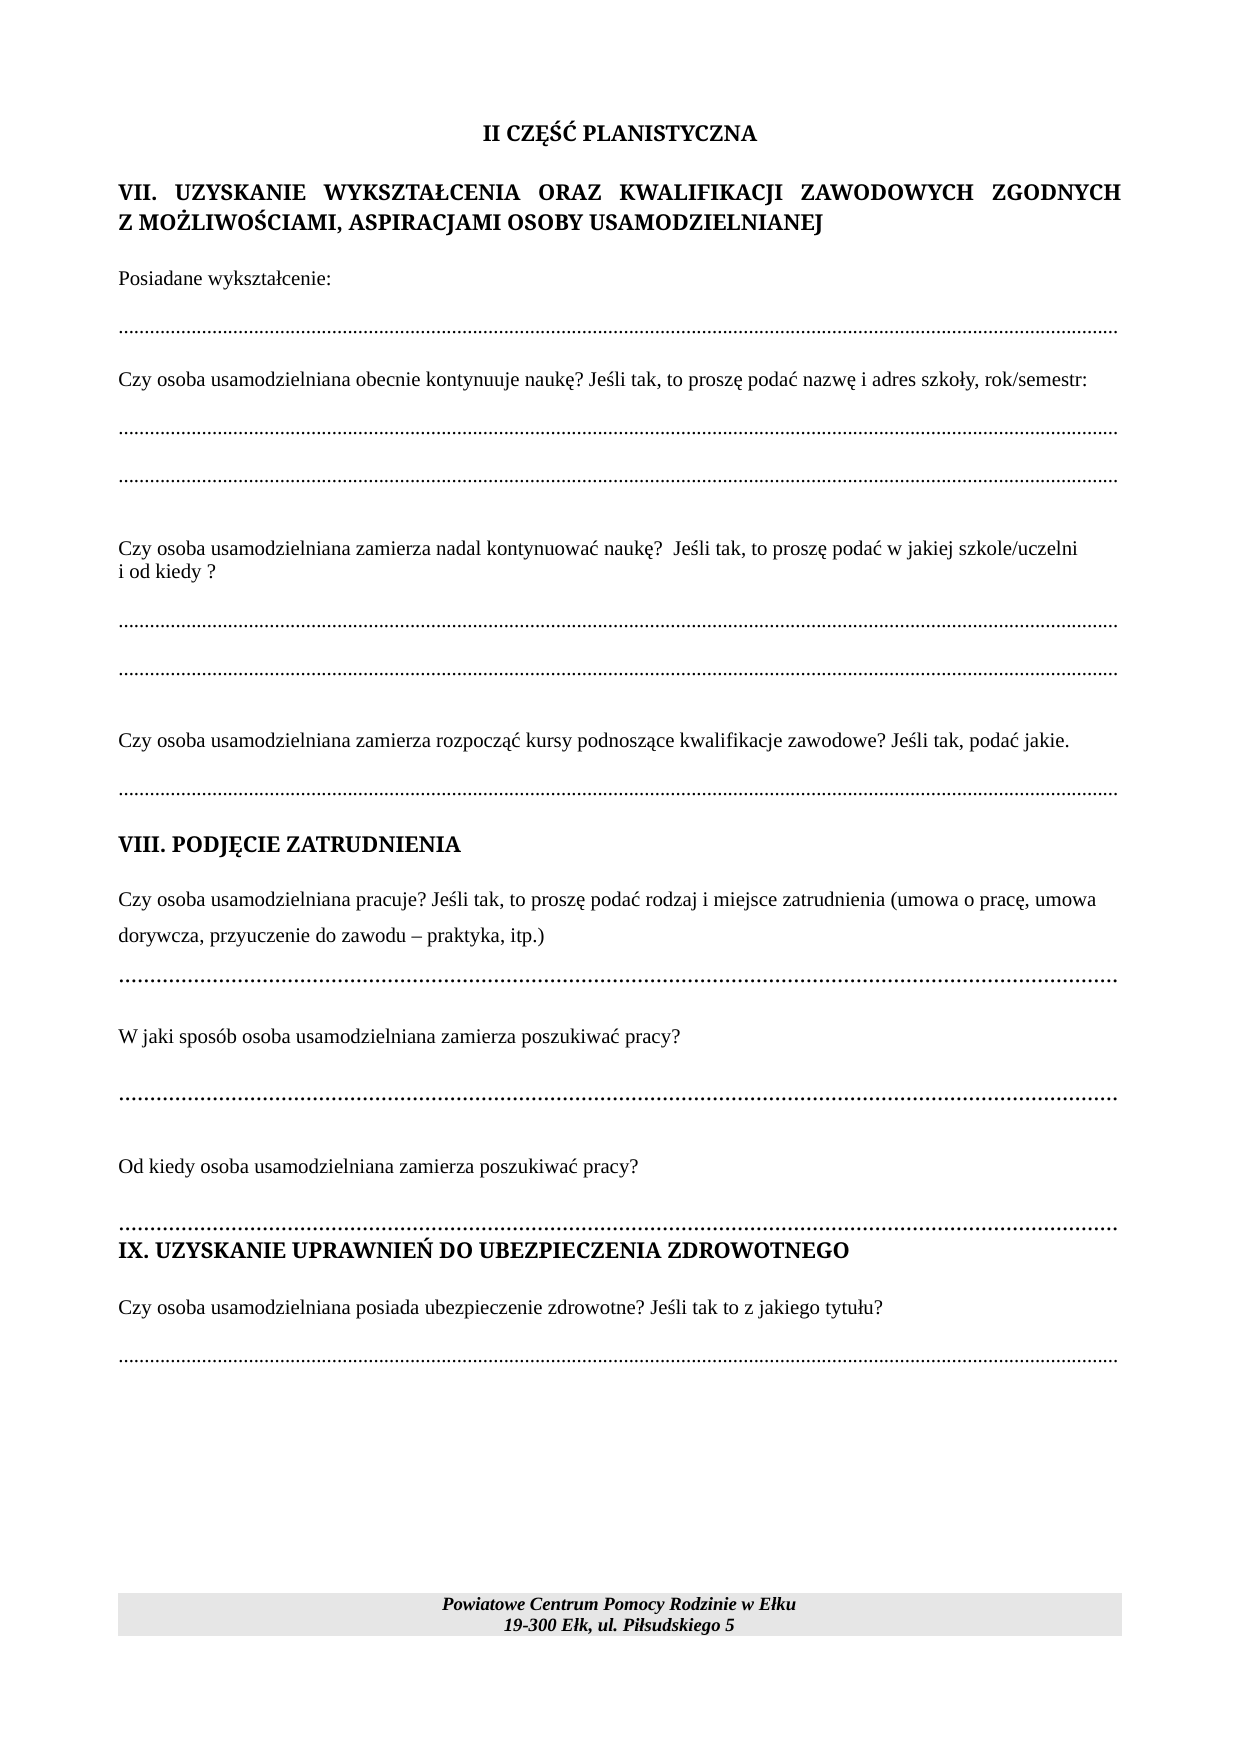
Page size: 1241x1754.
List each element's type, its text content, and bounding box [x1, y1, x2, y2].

text ................................................................................................................................................................................................ [118, 608, 1122, 632]
text ................................................................................................................................................................................................ [118, 776, 1122, 800]
text II CZĘŚĆ PLANISTYCZNA [118, 118, 1122, 148]
text ................................................................................................................................................................................................ [118, 415, 1122, 439]
text ................................................................................................................................................................................................ [118, 314, 1122, 338]
text Czy osoba usamodzielniana posiada ubezpieczenie zdrowotne? Jeśli tak to z jakiego tytułu? [118, 1295, 1122, 1319]
text Czy osoba usamodzielniana zamierza rozpocząć kursy podnoszące kwalifikacje zawodowe? Jeśli tak, podać jakie. [118, 728, 1122, 752]
text VII. UZYSKANIE WYKSZTAŁCENIA ORAZ KWALIFIKACJI ZAWODOWYCH ZGODNYCH Z MOŻLIWOŚCIAMI, ASPIRACJAMI OSOBY USAMODZIELNIANEJ [118, 177, 1122, 236]
text ................................................................................................................................................................................................ [118, 656, 1122, 680]
text ................................................................................................................................................................................................ [118, 1343, 1122, 1367]
text IX. UZYSKANIE UPRAWNIEŃ DO UBEZPIECZENIA ZDROWOTNEGO [118, 1236, 1122, 1265]
text ................................................................................................................................................................ [118, 959, 1122, 988]
text ................................................................................................................................................................ [118, 1207, 1122, 1236]
text ................................................................................................................................................................ [118, 1077, 1122, 1106]
text Czy osoba usamodzielniana pracuje? Jeśli tak, to proszę podać rodzaj i miejsce zatrudnienia (umowa o pracę, umowa dorywcza, przyuczenie do zawodu – praktyka, itp.) [118, 887, 1122, 947]
text Od kiedy osoba usamodzielniana zamierza poszukiwać pracy? [118, 1154, 1122, 1178]
text VIII. PODJĘCIE ZATRUDNIENIA [118, 829, 1122, 859]
text W jaki sposób osoba usamodzielniana zamierza poszukiwać pracy? [118, 1024, 1122, 1048]
text ................................................................................................................................................................................................ [118, 463, 1122, 487]
text Czy osoba usamodzielniana zamierza nadal kontynuować naukę? Jeśli tak, to proszę podać w jakiej szkole/uczelni i od kiedy ? [118, 535, 1122, 583]
text Posiadane wykształcenie: [118, 266, 1122, 290]
text Czy osoba usamodzielniana obecnie kontynuuje naukę? Jeśli tak, to proszę podać nazwę i adres szkoły, rok/semestr: [118, 367, 1122, 391]
